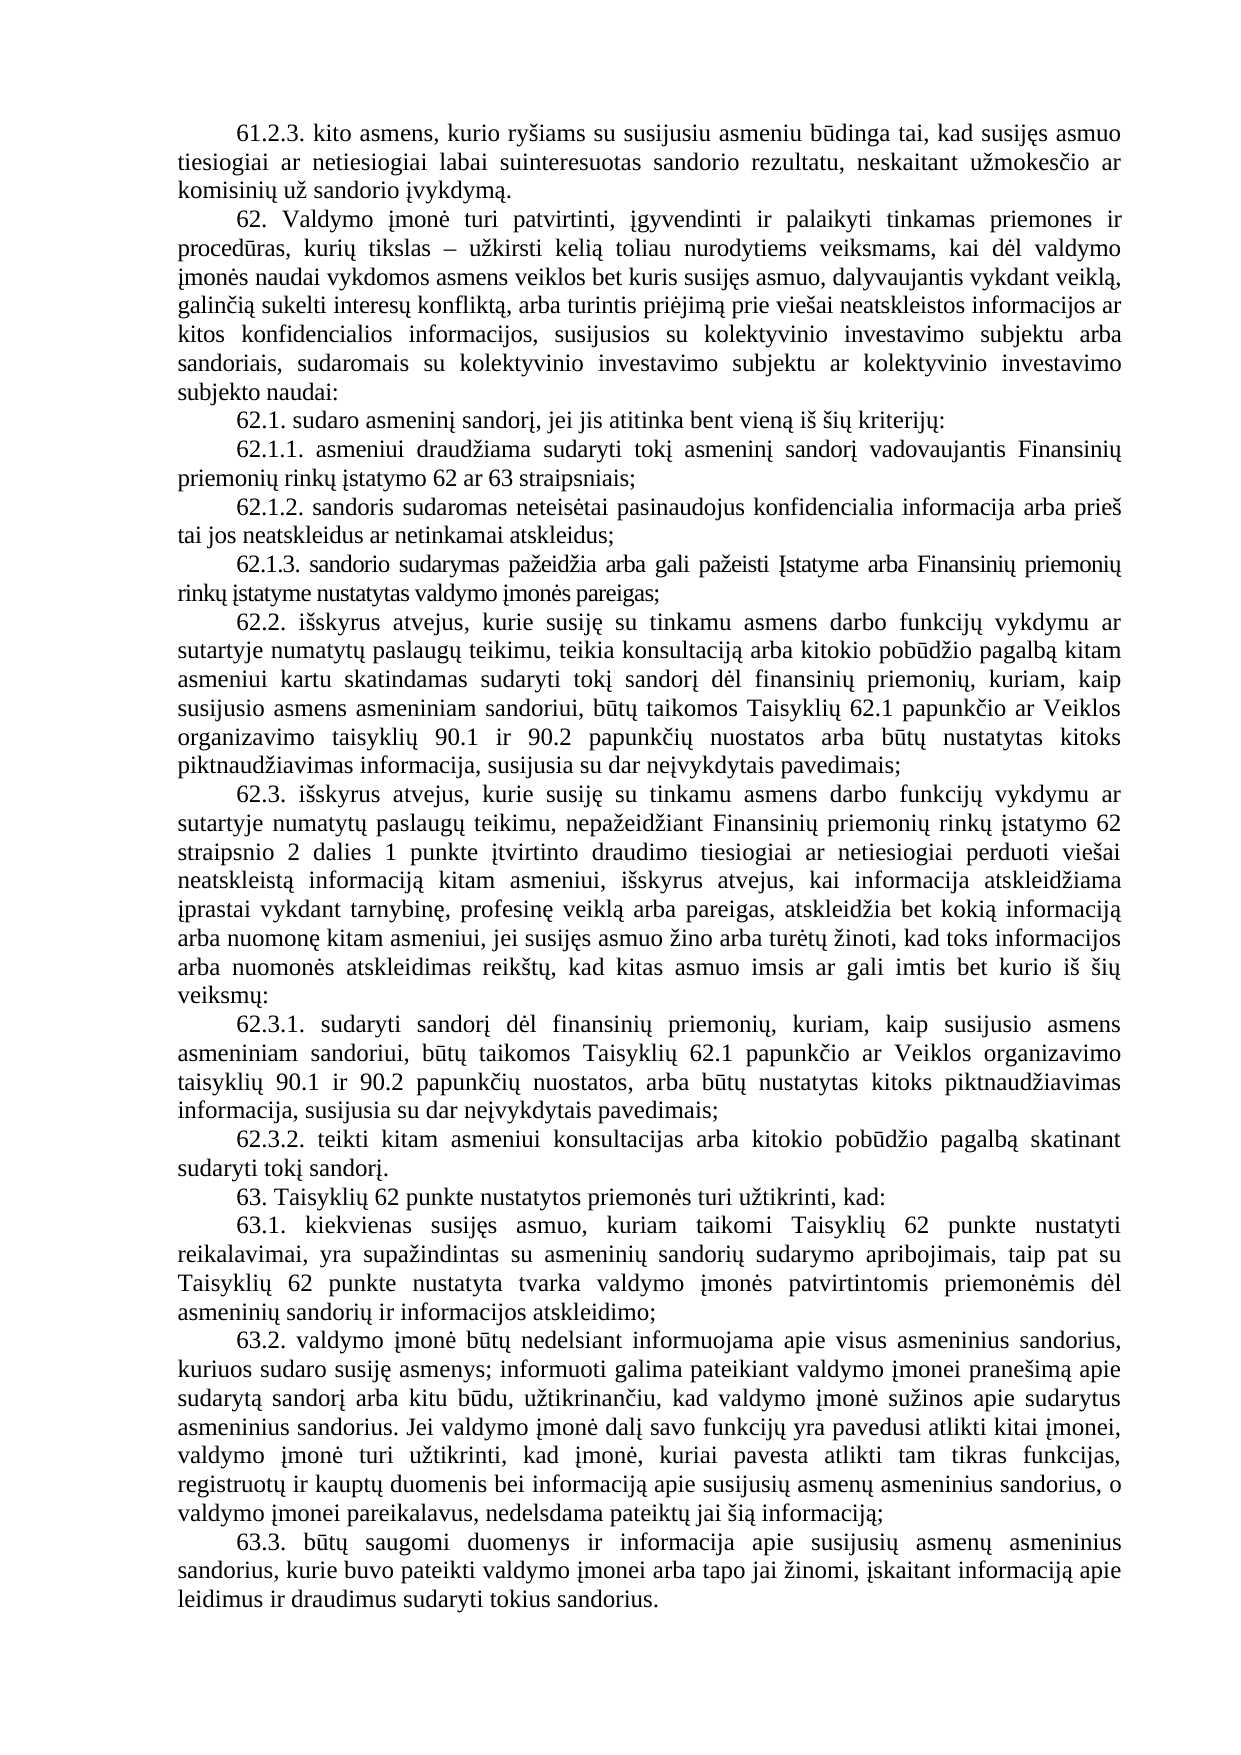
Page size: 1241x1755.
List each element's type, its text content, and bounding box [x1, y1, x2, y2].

text 62.1.3. sandorio sudarymas pažeidžia arba gali pažeisti Įstatyme arba Finansinių priemonių rinkų įstatyme nustatytas valdymo įmonės pareigas; [177, 549, 1122, 607]
text 62. Valdymo įmonė turi patvirtinti, įgyvendinti ir palaikyti tinkamas priemones ir procedūras, kurių tikslas – užkirsti kelią toliau nurodytiems veiksmams, kai dėl valdymo įmonės naudai vykdomos asmens veiklos bet kuris susijęs asmuo, dalyvaujantis vykdant veiklą, galinčią sukelti interesų konfliktą, arba turintis priėjimą prie viešai neatskleistos informacijos ar kitos konfidencialios informacijos, susijusios su kolektyvinio investavimo subjektu arba sandoriais, sudaromais su kolektyvinio investavimo subjektu ar kolektyvinio investavimo subjekto naudai: [177, 204, 1122, 406]
text 63. Taisyklių 62 punkte nustatytos priemonės turi užtikrinti, kad: [177, 1182, 1122, 1211]
text 62.3.1. sudaryti sandorį dėl finansinių priemonių, kuriam, kaip susijusio asmens asmeniniam sandoriui, būtų taikomos Taisyklių 62.1 papunkčio ar Veiklos organizavimo taisyklių 90.1 ir 90.2 papunkčių nuostatos, arba būtų nustatytas kitoks piktnaudžiavimas informacija, susijusia su dar neįvykdytais pavedimais; [177, 1009, 1122, 1124]
text 62.2. išskyrus atvejus, kurie susiję su tinkamu asmens darbo funkcijų vykdymu ar sutartyje numatytų paslaugų teikimu, teikia konsultaciją arba kitokio pobūdžio pagalbą kitam asmeniui kartu skatindamas sudaryti tokį sandorį dėl finansinių priemonių, kuriam, kaip susijusio asmens asmeniniam sandoriui, būtų taikomos Taisyklių 62.1 papunkčio ar Veiklos organizavimo taisyklių 90.1 ir 90.2 papunkčių nuostatos arba būtų nustatytas kitoks piktnaudžiavimas informacija, susijusia su dar neįvykdytais pavedimais; [177, 607, 1122, 779]
text 63.3. būtų saugomi duomenys ir informacija apie susijusių asmenų asmeninius sandorius, kurie buvo pateikti valdymo įmonei arba tapo jai žinomi, įskaitant informaciją apie leidimus ir draudimus sudaryti tokius sandorius. [177, 1527, 1122, 1613]
text 62.1. sudaro asmeninį sandorį, jei jis atitinka bent vieną iš šių kriterijų: [177, 406, 1122, 434]
text 62.3.2. teikti kitam asmeniui konsultacijas arba kitokio pobūdžio pagalbą skatinant sudaryti tokį sandorį. [177, 1124, 1122, 1182]
text 62.1.1. asmeniui draudžiama sudaryti tokį asmeninį sandorį vadovaujantis Finansinių priemonių rinkų įstatymo 62 ar 63 straipsniais; [177, 434, 1122, 492]
text 61.2.3. kito asmens, kurio ryšiams su susijusiu asmeniu būdinga tai, kad susijęs asmuo tiesiogiai ar netiesiogiai labai suinteresuotas sandorio rezultatu, neskaitant užmokesčio ar komisinių už sandorio įvykdymą. [177, 118, 1122, 204]
text 63.2. valdymo įmonė būtų nedelsiant informuojama apie visus asmeninius sandorius, kuriuos sudaro susiję asmenys; informuoti galima pateikiant valdymo įmonei pranešimą apie sudarytą sandorį arba kitu būdu, užtikrinančiu, kad valdymo įmonė sužinos apie sudarytus asmeninius sandorius. Jei valdymo įmonė dalį savo funkcijų yra pavedusi atlikti kitai įmonei, valdymo įmonė turi užtikrinti, kad įmonė, kuriai pavesta atlikti tam tikras funkcijas, registruotų ir kauptų duomenis bei informaciją apie susijusių asmenų asmeninius sandorius, o valdymo įmonei pareikalavus, nedelsdama pateiktų jai šią informaciją; [177, 1326, 1122, 1527]
text 62.1.2. sandoris sudaromas neteisėtai pasinaudojus konfidencialia informacija arba prieš tai jos neatskleidus ar netinkamai atskleidus; [177, 492, 1122, 549]
text 62.3. išskyrus atvejus, kurie susiję su tinkamu asmens darbo funkcijų vykdymu ar sutartyje numatytų paslaugų teikimu, nepažeidžiant Finansinių priemonių rinkų įstatymo 62 straipsnio 2 dalies 1 punkte įtvirtinto draudimo tiesiogiai ar netiesiogiai perduoti viešai neatskleistą informaciją kitam asmeniui, išskyrus atvejus, kai informacija atskleidžiama įprastai vykdant tarnybinę, profesinę veiklą arba pareigas, atskleidžia bet kokią informaciją arba nuomonę kitam asmeniui, jei susijęs asmuo žino arba turėtų žinoti, kad toks informacijos arba nuomonės atskleidimas reikštų, kad kitas asmuo imsis ar gali imtis bet kurio iš šių veiksmų: [177, 779, 1122, 1009]
text 63.1. kiekvienas susijęs asmuo, kuriam taikomi Taisyklių 62 punkte nustatyti reikalavimai, yra supažindintas su asmeninių sandorių sudarymo apribojimais, taip pat su Taisyklių 62 punkte nustatyta tvarka valdymo įmonės patvirtintomis priemonėmis dėl asmeninių sandorių ir informacijos atskleidimo; [177, 1211, 1122, 1326]
